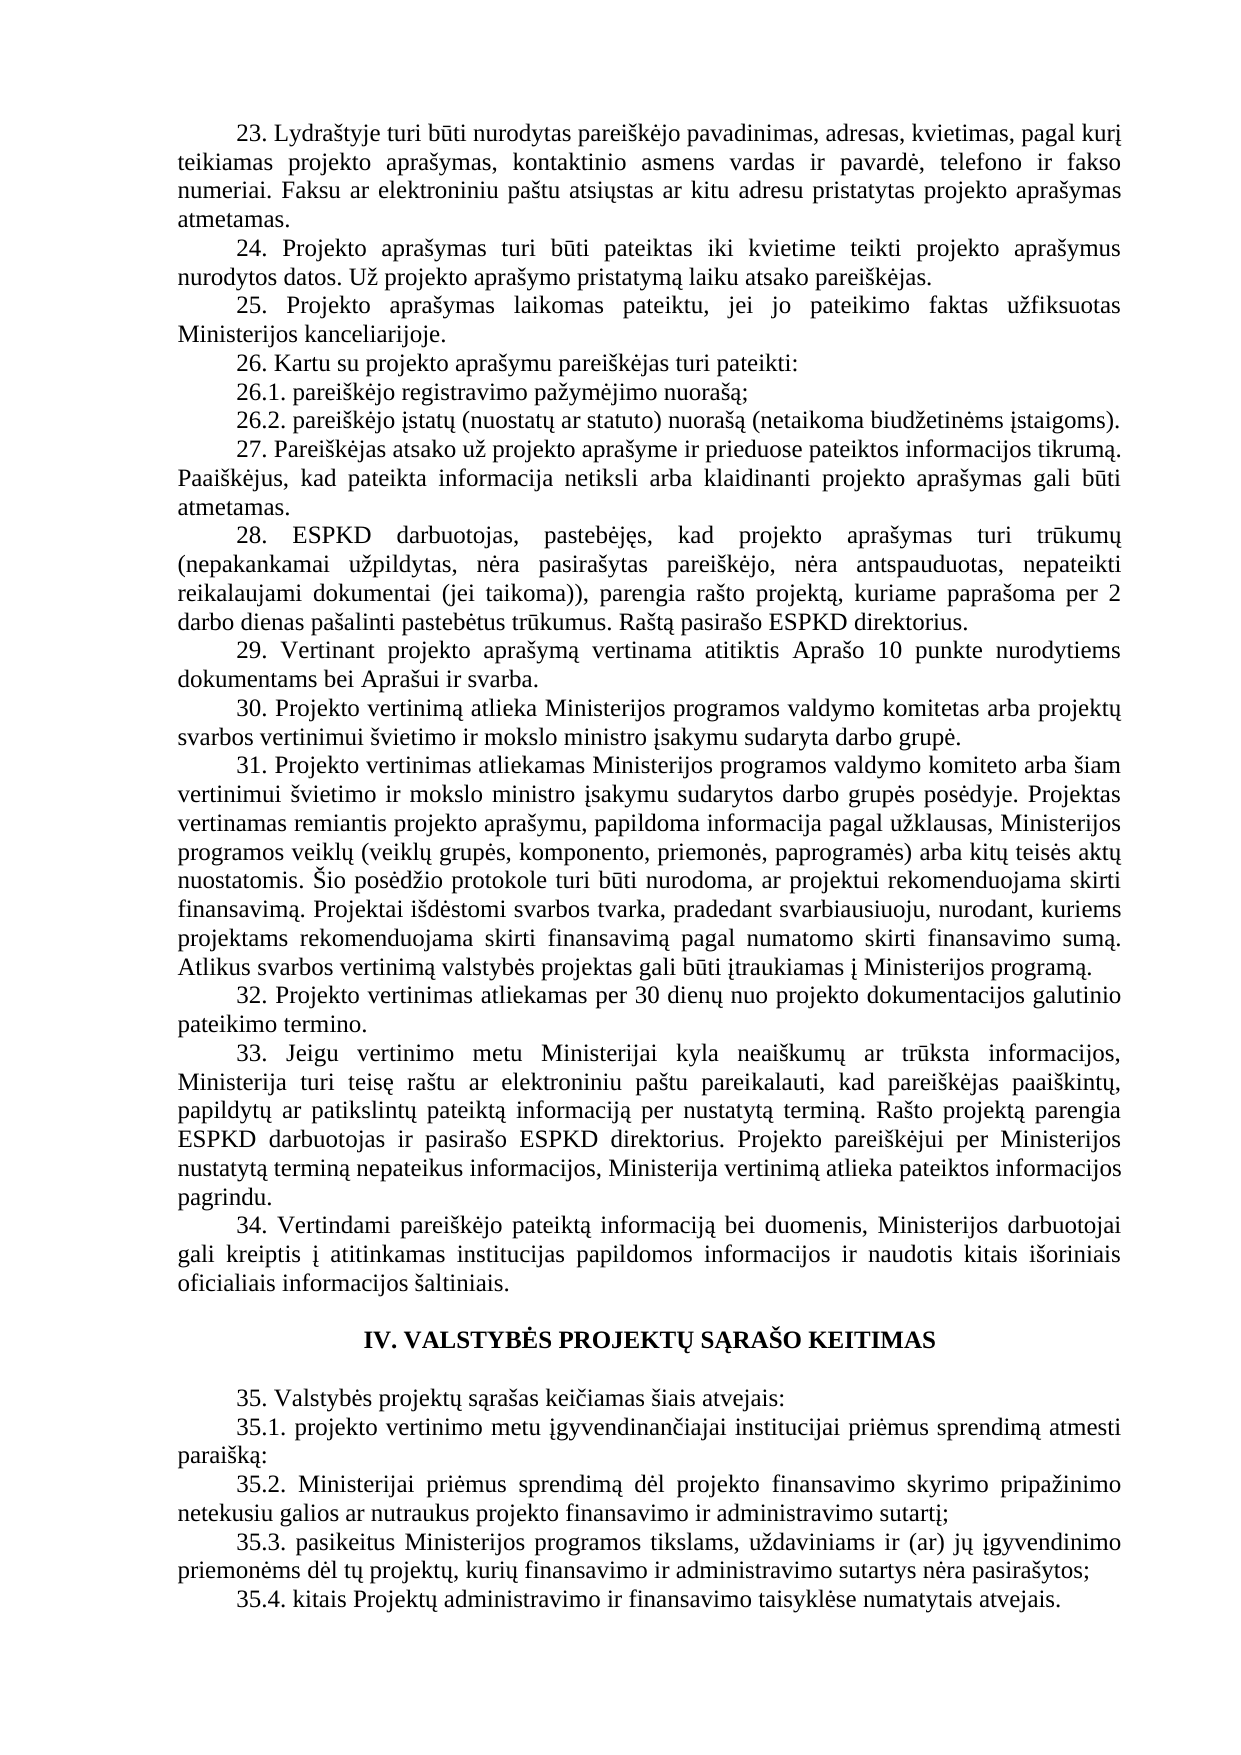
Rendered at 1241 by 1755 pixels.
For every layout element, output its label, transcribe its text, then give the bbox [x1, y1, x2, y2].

text 35.2. Ministerijai priėmus sprendimą dėl projekto finansavimo skyrimo pripažinimo netekusiu galios ar nutraukus projekto finansavimo ir administravimo sutartį; [177, 1469, 1122, 1527]
text 28. ESPKD darbuotojas, pastebėjęs, kad projekto aprašymas turi trūkumų (nepakankamai užpildytas, nėra pasirašytas pareiškėjo, nėra antspauduotas, nepateikti reikalaujami dokumentai (jei taikoma)), parengia rašto projektą, kuriame paprašoma per 2 darbo dienas pašalinti pastebėtus trūkumus. Raštą pasirašo ESPKD direktorius. [177, 521, 1122, 636]
text IV. VALSTYBĖS PROJEKTŲ SĄRAŠO KEITIMAS [177, 1326, 1122, 1354]
text 26.2. pareiškėjo įstatų (nuostatų ar statuto) nuorašą (netaikoma biudžetinėms įstaigoms). [177, 406, 1122, 434]
text 26.1. pareiškėjo registravimo pažymėjimo nuorašą; [177, 377, 1122, 406]
text 34. Vertindami pareiškėjo pateiktą informaciją bei duomenis, Ministerijos darbuotojai gali kreiptis į atitinkamas institucijas papildomos informacijos ir naudotis kitais išoriniais oficialiais informacijos šaltiniais. [177, 1211, 1122, 1297]
text 33. Jeigu vertinimo metu Ministerijai kyla neaiškumų ar trūksta informacijos, Ministerija turi teisę raštu ar elektroniniu paštu pareikalauti, kad pareiškėjas paaiškintų, papildytų ar patikslintų pateiktą informaciją per nustatytą terminą. Rašto projektą parengia ESPKD darbuotojas ir pasirašo ESPKD direktorius. Projekto pareiškėjui per Ministerijos nustatytą terminą nepateikus informacijos, Ministerija vertinimą atlieka pateiktos informacijos pagrindu. [177, 1038, 1122, 1211]
text 35. Valstybės projektų sąrašas keičiamas šiais atvejais: [177, 1383, 1122, 1412]
text 30. Projekto vertinimą atlieka Ministerijos programos valdymo komitetas arba projektų svarbos vertinimui švietimo ir mokslo ministro įsakymu sudaryta darbo grupė. [177, 693, 1122, 751]
text 26. Kartu su projekto aprašymu pareiškėjas turi pateikti: [177, 348, 1122, 377]
text 35.1. projekto vertinimo metu įgyvendinančiajai institucijai priėmus sprendimą atmesti paraišką: [177, 1412, 1122, 1469]
text 29. Vertinant projekto aprašymą vertinama atitiktis Aprašo 10 punkte nurodytiems dokumentams bei Aprašui ir svarba. [177, 636, 1122, 693]
text 23. Lydraštyje turi būti nurodytas pareiškėjo pavadinimas, adresas, kvietimas, pagal kurį teikiamas projekto aprašymas, kontaktinio asmens vardas ir pavardė, telefono ir fakso numeriai. Faksu ar elektroniniu paštu atsiųstas ar kitu adresu pristatytas projekto aprašymas atmetamas. [177, 118, 1122, 233]
text 32. Projekto vertinimas atliekamas per 30 dienų nuo projekto dokumentacijos galutinio pateikimo termino. [177, 981, 1122, 1038]
text 31. Projekto vertinimas atliekamas Ministerijos programos valdymo komiteto arba šiam vertinimui švietimo ir mokslo ministro įsakymu sudarytos darbo grupės posėdyje. Projektas vertinamas remiantis projekto aprašymu, papildoma informacija pagal užklausas, Ministerijos programos veiklų (veiklų grupės, komponento, priemonės, paprogramės) arba kitų teisės aktų nuostatomis. Šio posėdžio protokole turi būti nurodoma, ar projektui rekomenduojama skirti finansavimą. Projektai išdėstomi svarbos tvarka, pradedant svarbiausiuoju, nurodant, kuriems projektams rekomenduojama skirti finansavimą pagal numatomo skirti finansavimo sumą. Atlikus svarbos vertinimą valstybės projektas gali būti įtraukiamas į Ministerijos programą. [177, 751, 1122, 981]
text 25. Projekto aprašymas laikomas pateiktu, jei jo pateikimo faktas užfiksuotas Ministerijos kanceliarijoje. [177, 291, 1122, 348]
text 27. Pareiškėjas atsako už projekto aprašyme ir prieduose pateiktos informacijos tikrumą. Paaiškėjus, kad pateikta informacija netiksli arba klaidinanti projekto aprašymas gali būti atmetamas. [177, 434, 1122, 521]
text 35.4. kitais Projektų administravimo ir finansavimo taisyklėse numatytais atvejais. [177, 1584, 1122, 1613]
text 24. Projekto aprašymas turi būti pateiktas iki kvietime teikti projekto aprašymus nurodytos datos. Už projekto aprašymo pristatymą laiku atsako pareiškėjas. [177, 233, 1122, 291]
text 35.3. pasikeitus Ministerijos programos tikslams, uždaviniams ir (ar) jų įgyvendinimo priemonėms dėl tų projektų, kurių finansavimo ir administravimo sutartys nėra pasirašytos; [177, 1527, 1122, 1584]
